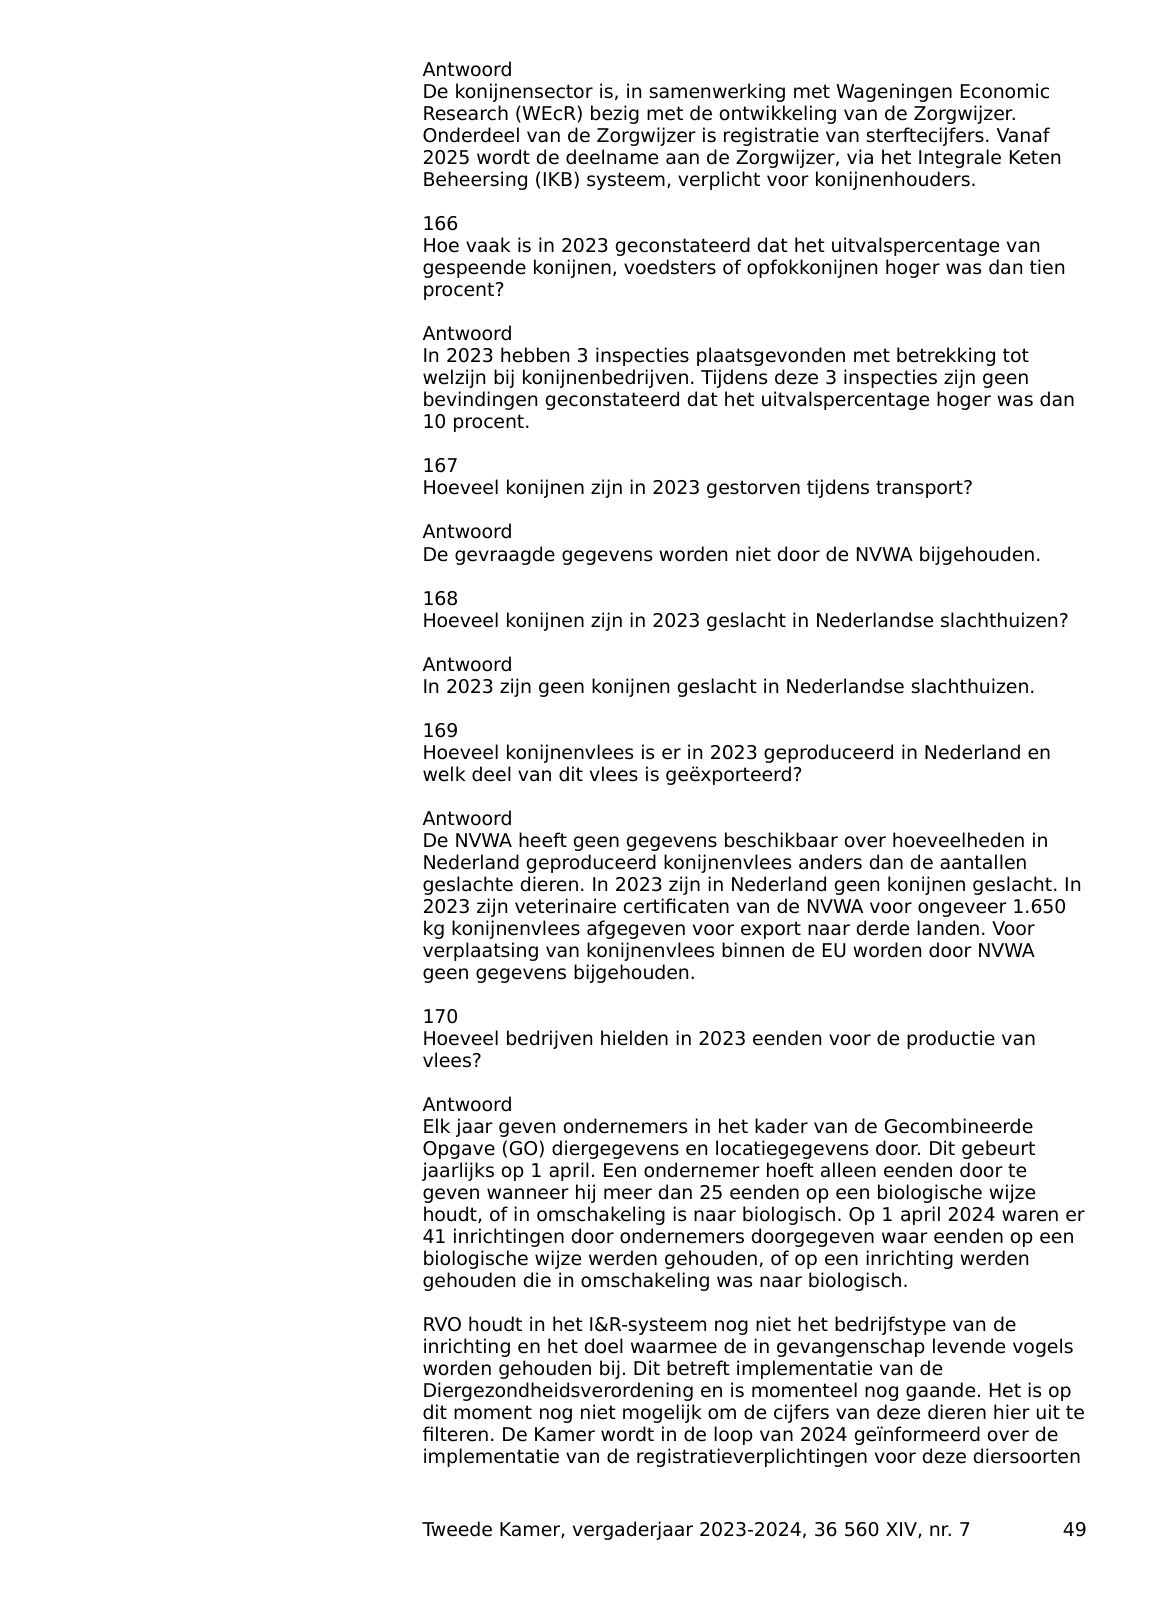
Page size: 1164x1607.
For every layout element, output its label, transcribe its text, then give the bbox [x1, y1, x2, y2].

text Hoeveel bedrijven hielden in 2023 eenden voor de productie van vlees? [422, 1028, 1087, 1072]
text De NVWA heeft geen gegevens beschikbaar over hoeveelheden in Nederland geproduceerd konijnenvlees anders dan de aantallen geslachte dieren. In 2023 zijn in Nederland geen konijnen geslacht. In 2023 zijn veterinaire certificaten van de NVWA voor ongeveer 1.650 kg konijnenvlees afgegeven voor export naar derde landen. Voor verplaatsing van konijnenvlees binnen de EU worden door NVWA geen gegevens bijgehouden. [422, 830, 1087, 984]
text Elk jaar geven ondernemers in het kader van de Gecombineerde Opgave (GO) diergegevens en locatiegegevens door. Dit gebeurt jaarlijks op 1 april. Een ondernemer hoeft alleen eenden door te geven wanneer hij meer dan 25 eenden op een biologische wijze houdt, of in omschakeling is naar biologisch. Op 1 april 2024 waren er 41 inrichtingen door ondernemers doorgegeven waar eenden op een biologische wijze werden gehouden, of op een inrichting werden gehouden die in omschakeling was naar biologisch. [422, 1116, 1087, 1292]
text In 2023 zijn geen konijnen geslacht in Nederlandse slachthuizen. [422, 676, 1087, 698]
text Hoeveel konijnen zijn in 2023 gestorven tijdens transport? [422, 477, 1087, 499]
text Antwoord [422, 654, 1087, 676]
text Antwoord [422, 808, 1087, 830]
text Hoe vaak is in 2023 geconstateerd dat het uitvalspercentage van gespeende konijnen, voedsters of opfokkonijnen hoger was dan tien procent? [422, 235, 1087, 301]
text De gevraagde gegevens worden niet door de NVWA bijgehouden. [422, 543, 1087, 565]
text De konijnensector is, in samenwerking met Wageningen Economic Research (WEcR) bezig met de ontwikkeling van de Zorgwijzer. Onderdeel van de Zorgwijzer is registratie van sterftecijfers. Vanaf 2025 wordt de deelname aan de Zorgwijzer, via het Integrale Keten Beheersing (IKB) systeem, verplicht voor konijnenhouders. [422, 81, 1087, 191]
text In 2023 hebben 3 inspecties plaatsgevonden met betrekking tot welzijn bij konijnenbedrijven. Tijdens deze 3 inspecties zijn geen bevindingen geconstateerd dat het uitvalspercentage hoger was dan 10 procent. [422, 345, 1087, 433]
text RVO houdt in het I&R-systeem nog niet het bedrijfstype van de inrichting en het doel waarmee de in gevangenschap levende vogels worden gehouden bij. Dit betreft implementatie van de Diergezondheidsverordening en is momenteel nog gaande. Het is op dit moment nog niet mogelijk om de cijfers van deze dieren hier uit te filteren. De Kamer wordt in de loop van 2024 geïnformeerd over de implementatie van de registratieverplichtingen voor deze diersoorten [422, 1314, 1087, 1468]
text Antwoord [422, 521, 1087, 543]
text 170 [422, 1006, 1087, 1028]
text Antwoord [422, 323, 1087, 345]
text Antwoord [422, 59, 1087, 81]
text Hoeveel konijnenvlees is er in 2023 geproduceerd in Nederland en welk deel van dit vlees is geëxporteerd? [422, 742, 1087, 786]
text Hoeveel konijnen zijn in 2023 geslacht in Nederlandse slachthuizen? [422, 609, 1087, 632]
text 167 [422, 455, 1087, 477]
text 166 [422, 213, 1087, 235]
text Antwoord [422, 1094, 1087, 1116]
text 169 [422, 720, 1087, 742]
text 168 [422, 588, 1087, 609]
